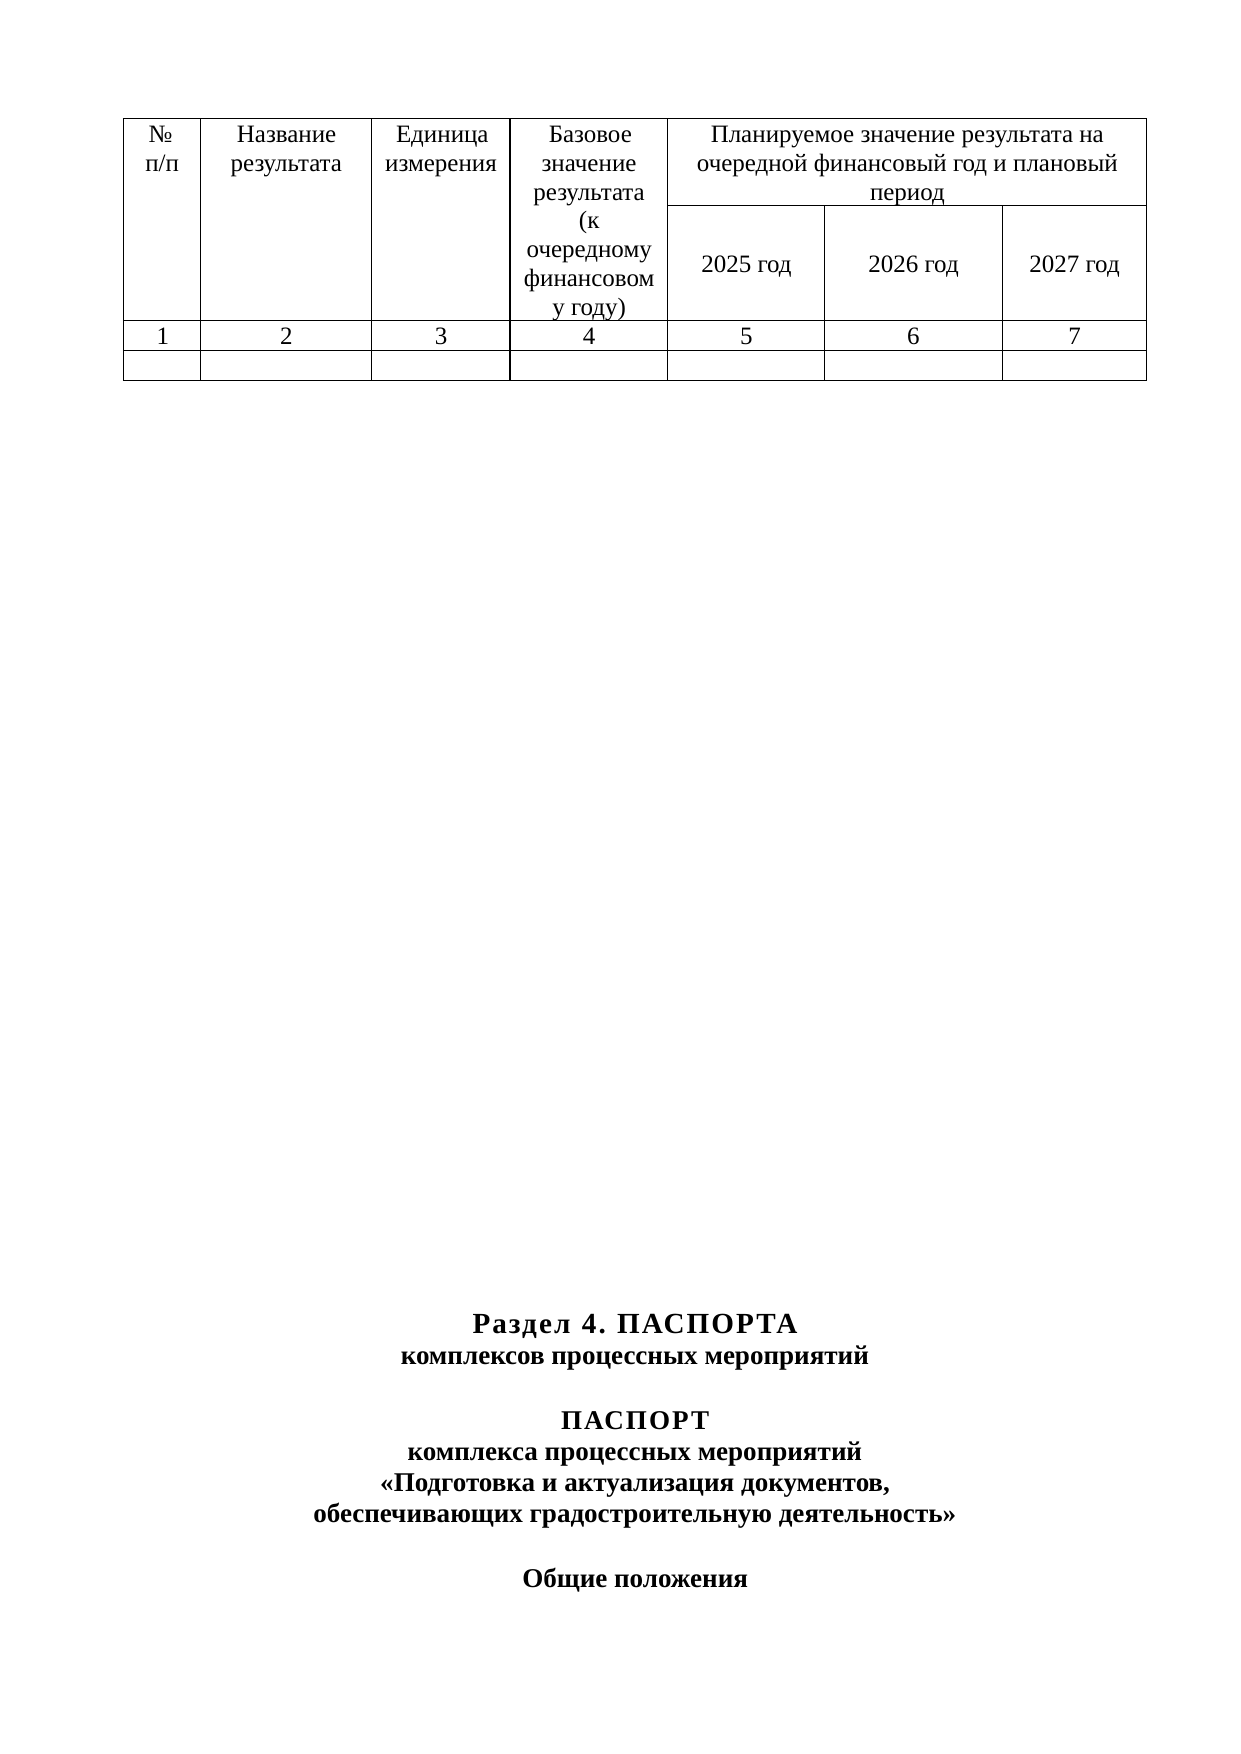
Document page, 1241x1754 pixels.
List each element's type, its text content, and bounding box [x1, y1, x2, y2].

text «Подготовка и актуализация документов, [118, 1466, 1152, 1497]
text комплексов процессных мероприятий [118, 1339, 1152, 1371]
table_cell [825, 351, 1002, 380]
table_cell 5 [668, 321, 824, 350]
table_cell 7 [1003, 321, 1146, 350]
text обеспечивающих градостроительную деятельность» [118, 1497, 1152, 1529]
table_cell 4 [511, 321, 667, 350]
table_cell 2025 год [668, 206, 824, 320]
table_header Единица измерения [372, 119, 509, 320]
table_cell [1003, 351, 1146, 380]
text комплекса процессных мероприятий [118, 1435, 1152, 1466]
table_header Базовое значение результата (к очередному финансовому году) [511, 119, 667, 320]
table_cell 2027 год [1003, 206, 1146, 320]
table_cell [124, 351, 200, 380]
table_cell 3 [372, 321, 509, 350]
table_cell 1 [124, 321, 200, 350]
table_header № п/п [124, 119, 200, 320]
table_cell [511, 351, 667, 380]
text Раздел 4. ПАСПОРТА [118, 1306, 1152, 1339]
table_cell 2 [201, 321, 371, 350]
table_cell [201, 351, 371, 380]
table_cell [668, 351, 824, 380]
table_cell 6 [825, 321, 1002, 350]
table_header Название результата [201, 119, 371, 320]
table_cell 2026 год [825, 206, 1002, 320]
table_cell [372, 351, 509, 380]
text Общие положения [118, 1562, 1152, 1593]
text ПАСПОРТ [118, 1404, 1152, 1435]
table_header Планируемое значение результата на очередной финансовый год и плановый период [668, 119, 1146, 205]
